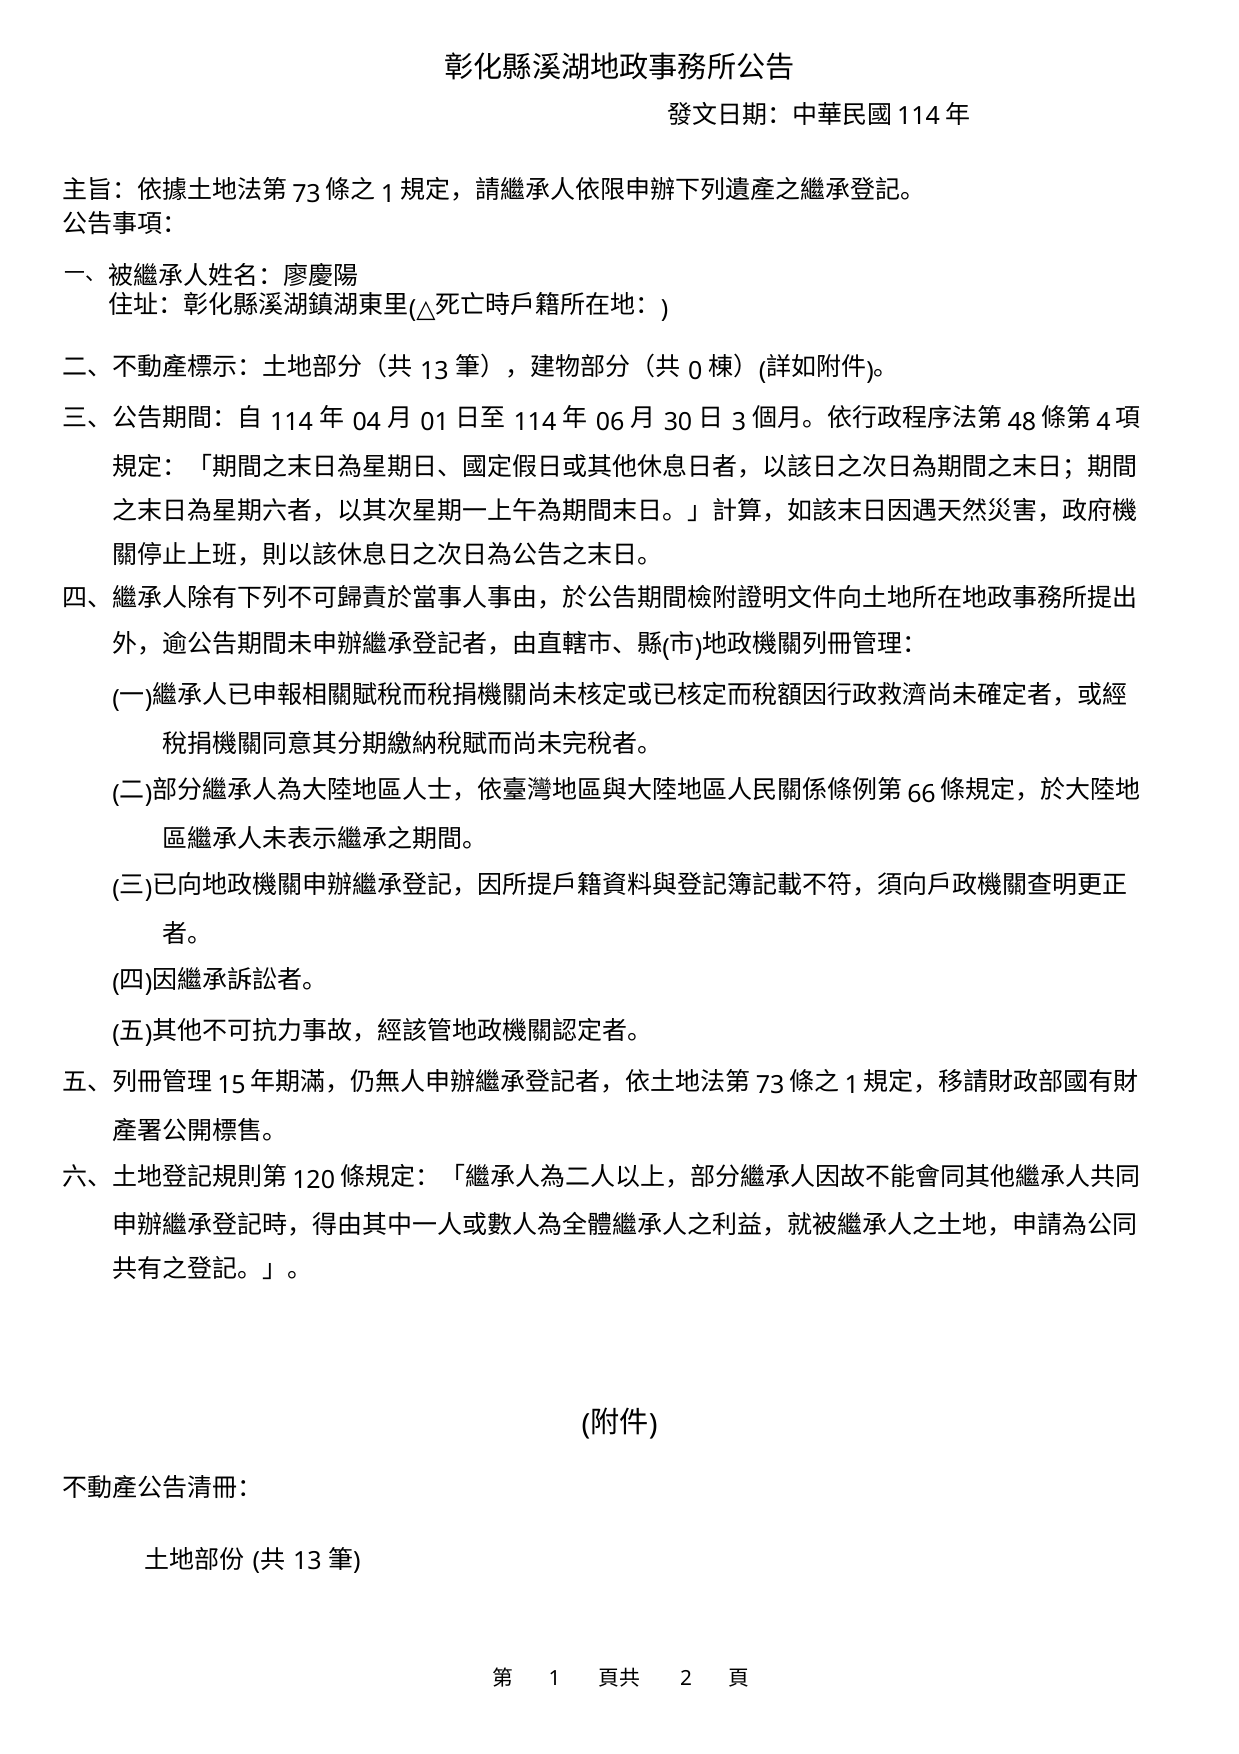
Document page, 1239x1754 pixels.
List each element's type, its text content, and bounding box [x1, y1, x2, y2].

table_cell [0, 1392, 62, 1453]
table_cell [62, 1658, 109, 1698]
table_cell 二、不動產標示：土地部分（共 13 筆），建物部分（共 0 棟）(詳如附件)。 三、公告期間：自 114 年 04 月 01 日至 114 年 06 月 30 日 3 個月。依行政程序法第48條第4項 規定：「期間之末日為星期日、國定假日或其他休息日者，以該日之次日為期間之末日；期間 之末日為星期六者，以其次星期一上午為期間末日。」計算，如該末日因遇天然災害，政府機 關停止上班，則以該休息日之次日為公告之末日。 四、繼承人除有下列不可歸責於當事人事由，於公告期間檢附證明文件向土地所在地政事務所提出 外，逾公告期間未申辦繼承登記者，由直轄市、縣(市)地政機關列冊管理： (一)繼承人已申報相關賦稅而稅捐機關尚未核定或已核定而稅額因行政救濟尚未確定者，或經 稅捐機關同意其分期繳納稅賦而尚未完稅者。 (二)部分繼承人為大陸地區人士，依臺灣地區與大陸地區人民關係條例第66條規定，於大陸地 區繼承人未表示繼承之期間。 (三)已向地政機關申辦繼承登記，因所提戶籍資料與登記簿記載不符，須向戶政機關查明更正 者。 (四)因繼承訴訟者。 (五)其他不可抗力事故，經該管地政機關認定者。 五、列冊管理15年期滿，仍無人申辦繼承登記者，依土地法第73條之1規定，移請財政部國有財 產署公開標售。 六、土地登記規則第120條規定：「繼承人為二人以上，部分繼承人因故不能會同其他繼承人共同 申辦繼承登記時，得由其中一人或數人為全體繼承人之利益，就被繼承人之土地，申請為公同 共有之登記。」。 [62, 353, 1177, 1352]
table_cell [62, 1352, 109, 1392]
table_header [483, 0, 523, 41]
table_header [759, 0, 1177, 41]
table_cell [0, 216, 62, 261]
table_cell [1177, 1658, 1239, 1698]
table_cell [523, 95, 585, 135]
table_cell [1177, 176, 1239, 216]
table_cell [0, 1658, 62, 1698]
table_cell [0, 261, 62, 312]
table_cell [585, 95, 653, 135]
table_cell 主旨：依據土地法第73條之1規定，請繼承人依限申辦下列遺產之繼承登記。 公告事項： [62, 176, 1177, 261]
table_cell [483, 135, 523, 176]
table_cell [653, 95, 667, 135]
table_cell [1177, 41, 1239, 94]
table_cell [653, 1352, 667, 1392]
table_header [1177, 0, 1239, 41]
table_cell [1177, 1392, 1239, 1453]
table_cell [1177, 1598, 1239, 1657]
table_cell [62, 95, 109, 135]
table_cell [483, 95, 523, 135]
table_cell [1177, 1352, 1239, 1392]
table_cell [523, 1352, 585, 1392]
table_cell [0, 95, 62, 135]
table_cell [109, 95, 482, 135]
table_cell [0, 41, 62, 94]
table_cell [667, 135, 718, 176]
table_cell 頁共 [585, 1658, 653, 1698]
table_cell [759, 1658, 1177, 1698]
table_cell [62, 135, 109, 176]
table_cell [109, 1352, 482, 1392]
table_cell [109, 1658, 482, 1698]
table_cell [718, 1598, 759, 1657]
table_cell [523, 135, 585, 176]
table_cell [0, 135, 62, 176]
table_cell [1177, 353, 1239, 1352]
table_cell [62, 312, 109, 353]
table_cell [0, 312, 62, 353]
table_cell 彰化縣溪湖地政事務所公告 [62, 41, 1177, 94]
table_cell [759, 1598, 1177, 1657]
table_cell 第 [483, 1658, 523, 1698]
table_header [718, 0, 759, 41]
table_cell 被繼承人姓名：廖慶陽 住址：彰化縣溪湖鎮湖東里(△死亡時戶籍所在地：) [109, 261, 1177, 353]
table_cell [585, 135, 653, 176]
table_cell [483, 1352, 523, 1392]
table_cell [1177, 1526, 1239, 1597]
table_cell [0, 1352, 62, 1392]
table_cell 發文日期：中華民國114年 [667, 95, 1177, 135]
table_cell [759, 135, 1177, 176]
table_cell [667, 1352, 718, 1392]
table_cell [0, 176, 62, 216]
table_cell [523, 1598, 585, 1657]
table_cell [585, 1598, 653, 1657]
table_header [653, 0, 667, 41]
table_cell [653, 1598, 667, 1657]
table_cell [653, 135, 667, 176]
table_cell [1177, 1454, 1239, 1526]
table_cell [0, 1526, 62, 1597]
table_cell 頁 [718, 1658, 759, 1698]
table_cell [667, 1598, 718, 1657]
table_cell [0, 1454, 62, 1526]
table_cell [1177, 261, 1239, 312]
table_cell 不動產公告清冊： [62, 1454, 1177, 1526]
table_header [62, 0, 109, 41]
table_cell [1177, 95, 1239, 135]
table_cell [62, 1598, 109, 1657]
table_cell [1177, 312, 1239, 353]
table_cell [759, 1352, 1177, 1392]
table_cell [109, 1598, 482, 1657]
table_header [667, 0, 718, 41]
table_cell [483, 1598, 523, 1657]
table_cell [0, 1598, 62, 1657]
table_cell [718, 1352, 759, 1392]
table_header [585, 0, 653, 41]
table_header [109, 0, 482, 41]
table_header [0, 0, 62, 41]
table_header [523, 0, 585, 41]
table_cell [0, 353, 62, 1352]
table_cell 土地部份 (共 13 筆) [62, 1526, 1177, 1597]
table_cell (附件) [62, 1392, 1177, 1453]
table_cell 1 [523, 1658, 585, 1698]
table_cell [1177, 216, 1239, 261]
table_cell 一、 [62, 261, 109, 312]
table_cell 2 [653, 1658, 718, 1698]
table_cell [1177, 135, 1239, 176]
table_cell [718, 135, 759, 176]
table_cell [109, 135, 482, 176]
table_cell [585, 1352, 653, 1392]
